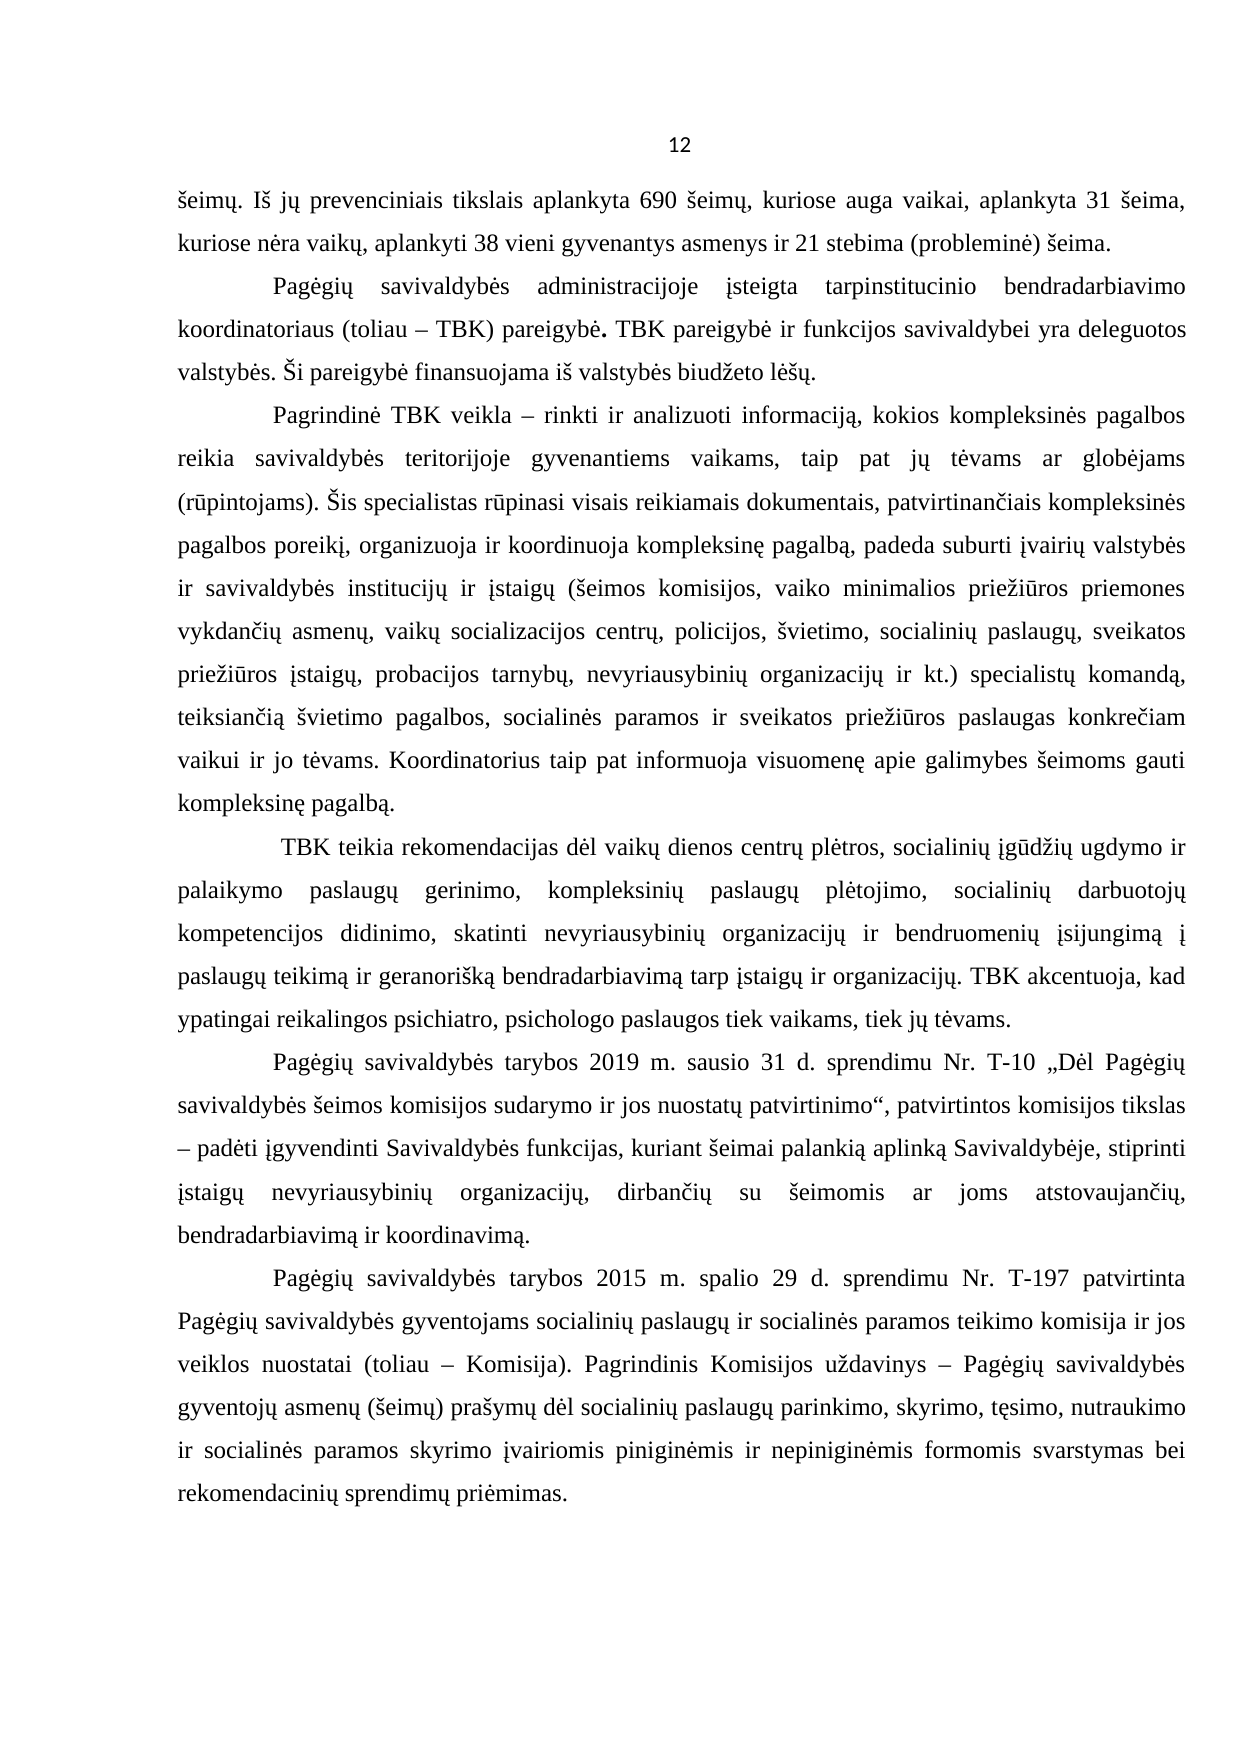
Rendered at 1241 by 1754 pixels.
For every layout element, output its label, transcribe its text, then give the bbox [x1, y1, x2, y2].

text Pagrindinė TBK veikla – rinkti ir analizuoti informaciją, kokios kompleksinės pagalbos reikia savivaldybės teritorijoje gyvenantiems vaikams, taip pat jų tėvams ar globėjams (rūpintojams). Šis specialistas rūpinasi visais reikiamais dokumentais, patvirtinančiais kompleksinės pagalbos poreikį, organizuoja ir koordinuoja kompleksinę pagalbą, padeda suburti įvairių valstybės ir savivaldybės institucijų ir įstaigų (šeimos komisijos, vaiko minimalios priežiūros priemones vykdančių asmenų, vaikų socializacijos centrų, policijos, švietimo, socialinių paslaugų, sveikatos priežiūros įstaigų, probacijos tarnybų, nevyriausybinių organizacijų ir kt.) specialistų komandą, teiksiančią švietimo pagalbos, socialinės paramos ir sveikatos priežiūros paslaugas konkrečiam vaikui ir jo tėvams. Koordinatorius taip pat informuoja visuomenę apie galimybes šeimoms gauti kompleksinę pagalbą. [177, 400, 1187, 817]
text Pagėgių savivaldybės tarybos 2019 m. sausio 31 d. sprendimu Nr. T-10 „Dėl Pagėgių savivaldybės šeimos komisijos sudarymo ir jos nuostatų patvirtinimo“, patvirtintos komisijos tikslas – padėti įgyvendinti Savivaldybės funkcijas, kuriant šeimai palankią aplinką Savivaldybėje, stiprinti įstaigų nevyriausybinių organizacijų, dirbančių su šeimomis ar joms atstovaujančių, bendradarbiavimą ir koordinavimą. [177, 1047, 1187, 1248]
text Pagėgių savivaldybės administracijoje įsteigta tarpinstitucinio bendradarbiavimo koordinatoriaus (toliau – TBK) pareigybė. TBK pareigybė ir funkcijos savivaldybei yra deleguotos valstybės. Ši pareigybė finansuojama iš valstybės biudžeto lėšų. [177, 271, 1187, 386]
text Pagėgių savivaldybės tarybos 2015 m. spalio 29 d. sprendimu Nr. T-197 patvirtinta Pagėgių savivaldybės gyventojams socialinių paslaugų ir socialinės paramos teikimo komisija ir jos veiklos nuostatai (toliau – Komisija). Pagrindinis Komisijos uždavinys – Pagėgių savivaldybės gyventojų asmenų (šeimų) prašymų dėl socialinių paslaugų parinkimo, skyrimo, tęsimo, nutraukimo ir socialinės paramos skyrimo įvairiomis piniginėmis ir nepiniginėmis formomis svarstymas bei rekomendacinių sprendimų priėmimas. [177, 1263, 1187, 1507]
text šeimų. Iš jų prevenciniais tikslais aplankyta 690 šeimų, kuriose auga vaikai, aplankyta 31 šeima, kuriose nėra vaikų, aplankyti 38 vieni gyvenantys asmenys ir 21 stebima (probleminė) šeima. [177, 185, 1187, 257]
text TBK teikia rekomendacijas dėl vaikų dienos centrų plėtros, socialinių įgūdžių ugdymo ir palaikymo paslaugų gerinimo, kompleksinių paslaugų plėtojimo, socialinių darbuotojų kompetencijos didinimo, skatinti nevyriausybinių organizacijų ir bendruomenių įsijungimą į paslaugų teikimą ir geranorišką bendradarbiavimą tarp įstaigų ir organizacijų. TBK akcentuoja, kad ypatingai reikalingos psichiatro, psichologo paslaugos tiek vaikams, tiek jų tėvams. [177, 832, 1187, 1033]
